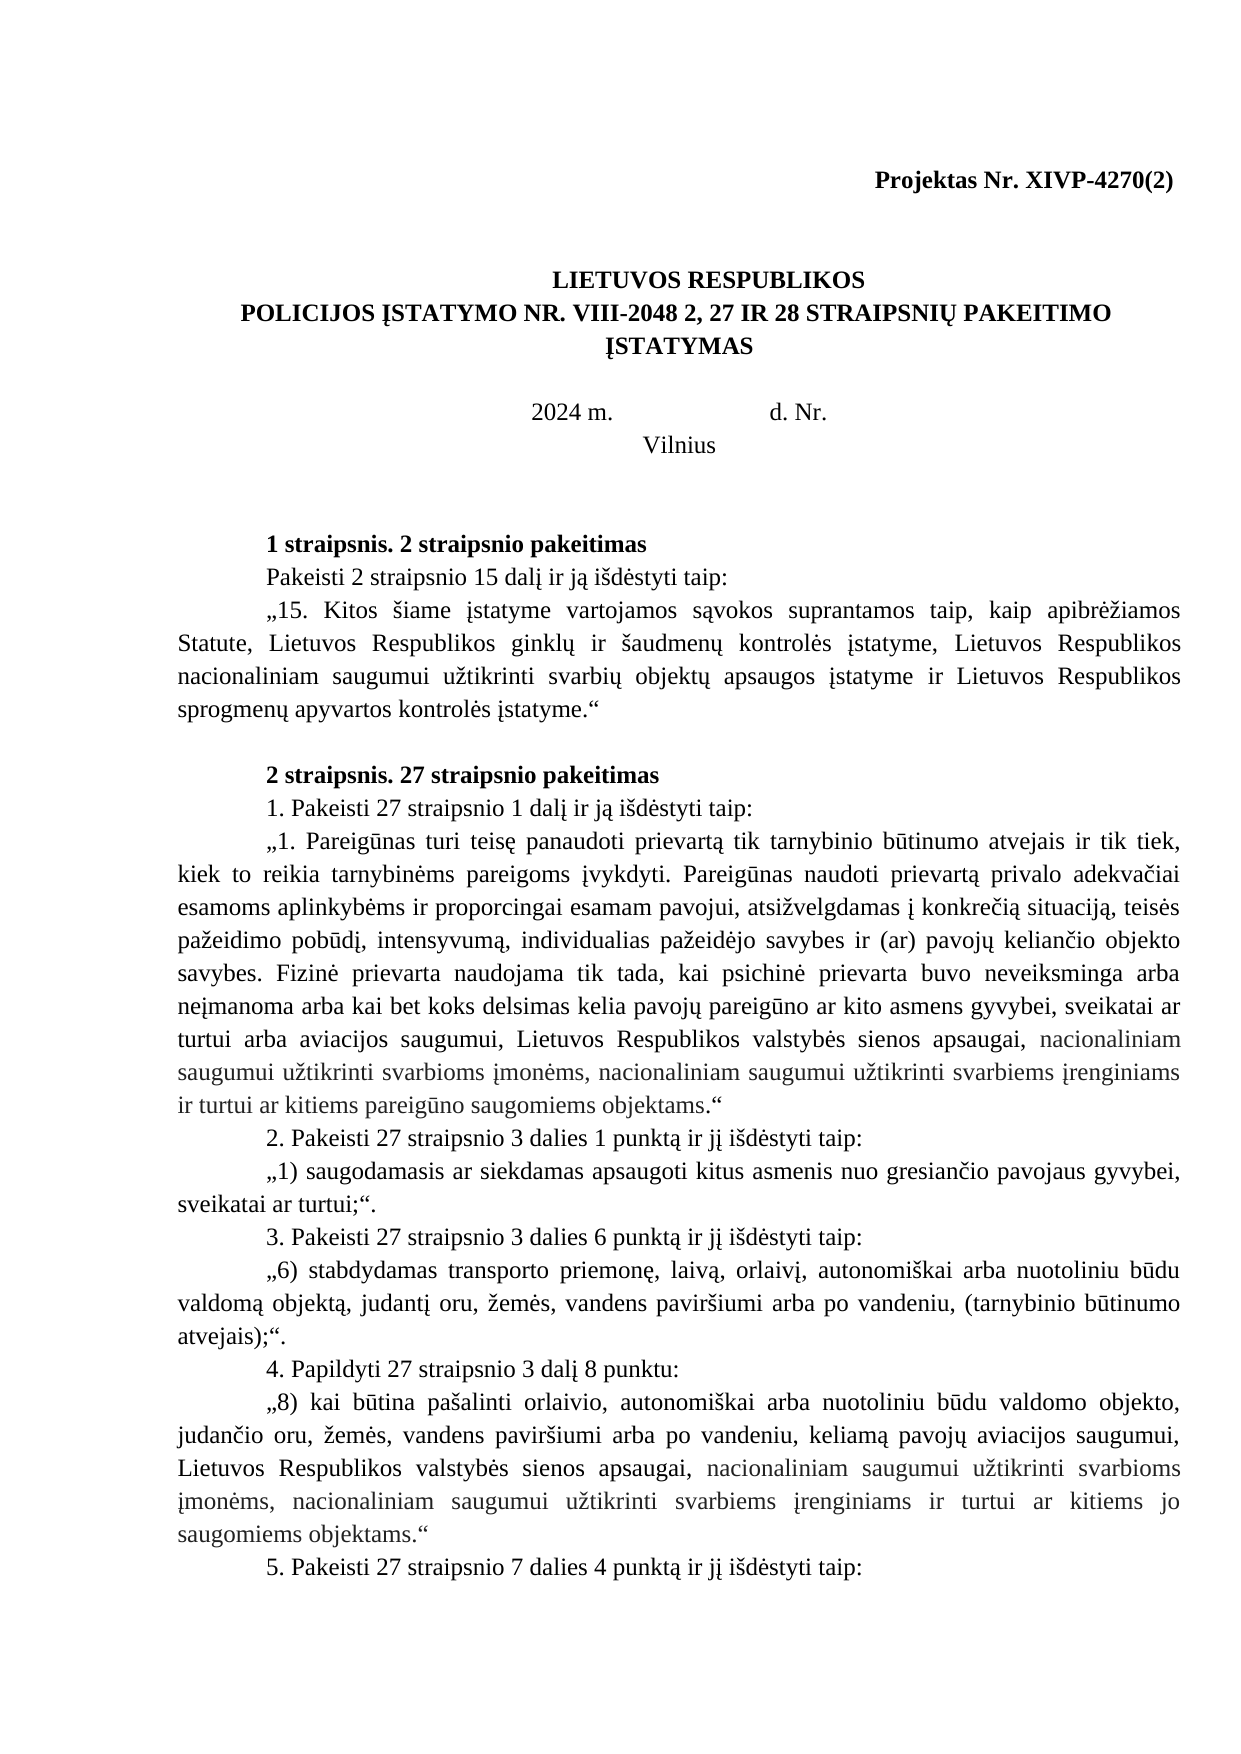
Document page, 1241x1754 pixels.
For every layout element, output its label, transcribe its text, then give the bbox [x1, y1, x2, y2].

text 4. Papildyti 27 straipsnio 3 dalį 8 punktu: [177, 1354, 1181, 1383]
text 1 straipsnis. 2 straipsnio pakeitimas [177, 529, 1181, 558]
text 2024 m. d. Nr. [177, 397, 1181, 426]
text 3. Pakeisti 27 straipsnio 3 dalies 6 punktą ir jį išdėstyti taip: [177, 1222, 1181, 1251]
text 2 straipsnis. 27 straipsnio pakeitimas [177, 760, 1181, 789]
text Vilnius [177, 430, 1181, 458]
text Projektas Nr. XIVP-4270(2) [177, 166, 1196, 194]
text POLICIJOS ĮSTATYMo Nr. VIII-2048 2, 27 ir 28 straipsnių pakeitimo [177, 298, 1181, 326]
text 1. Pakeisti 27 straipsnio 1 dalį ir ją išdėstyti taip: [177, 793, 1181, 822]
text „1) saugodamasis ar siekdamas apsaugoti kitus asmenis nuo gresiančio pavojaus gyvybei, sveikatai ar turtui;“. [177, 1156, 1181, 1218]
text 2. Pakeisti 27 straipsnio 3 dalies 1 punktą ir jį išdėstyti taip: [177, 1123, 1181, 1152]
text Pakeisti 2 straipsnio 15 dalį ir ją išdėstyti taip: [177, 562, 1181, 591]
text LIETUVOS RESPUBLIKOS [177, 265, 1181, 293]
text „8) kai būtina pašalinti orlaivio, autonomiškai arba nuotoliniu būdu valdomo objekto, judančio oru, žemės, vandens paviršiumi arba po vandeniu, keliamą pavojų aviacijos saugumui, Lietuvos Respublikos valstybės sienos apsaugai, nacionaliniam saugumui užtikrinti svarbioms įmonėms, nacionaliniam saugumui užtikrinti svarbiems įrenginiams ir turtui ar kitiems jo saugomiems objektams.“ [177, 1387, 1181, 1548]
text „6) stabdydamas transporto priemonę, laivą, orlaivį, autonomiškai arba nuotoliniu būdu valdomą objektą, judantį oru, žemės, vandens paviršiumi arba po vandeniu, (tarnybinio būtinumo atvejais);“. [177, 1255, 1181, 1350]
text „15. Kitos šiame įstatyme vartojamos sąvokos suprantamos taip, kaip apibrėžiamos Statute, Lietuvos Respublikos ginklų ir šaudmenų kontrolės įstatyme, Lietuvos Respublikos nacionaliniam saugumui užtikrinti svarbių objektų apsaugos įstatyme ir Lietuvos Respublikos sprogmenų apyvartos kontrolės įstatyme.“ [177, 595, 1181, 723]
text įstatymas [177, 331, 1181, 359]
text 5. Pakeisti 27 straipsnio 7 dalies 4 punktą ir jį išdėstyti taip: [177, 1552, 1181, 1581]
text „1. Pareigūnas turi teisę panaudoti prievartą tik tarnybinio būtinumo atvejais ir tik tiek, kiek to reikia tarnybinėms pareigoms įvykdyti. Pareigūnas naudoti prievartą privalo adekvačiai esamoms aplinkybėms ir proporcingai esamam pavojui, atsižvelgdamas į konkrečią situaciją, teisės pažeidimo pobūdį, intensyvumą, individualias pažeidėjo savybes ir (ar) pavojų keliančio objekto savybes. Fizinė prievarta naudojama tik tada, kai psichinė prievarta buvo neveiksminga arba neįmanoma arba kai bet koks delsimas kelia pavojų pareigūno ar kito asmens gyvybei, sveikatai ar turtui arba aviacijos saugumui, Lietuvos Respublikos valstybės sienos apsaugai, nacionaliniam saugumui užtikrinti svarbioms įmonėms, nacionaliniam saugumui užtikrinti svarbiems įrenginiams ir turtui ar kitiems pareigūno saugomiems objektams.“ [177, 826, 1181, 1119]
